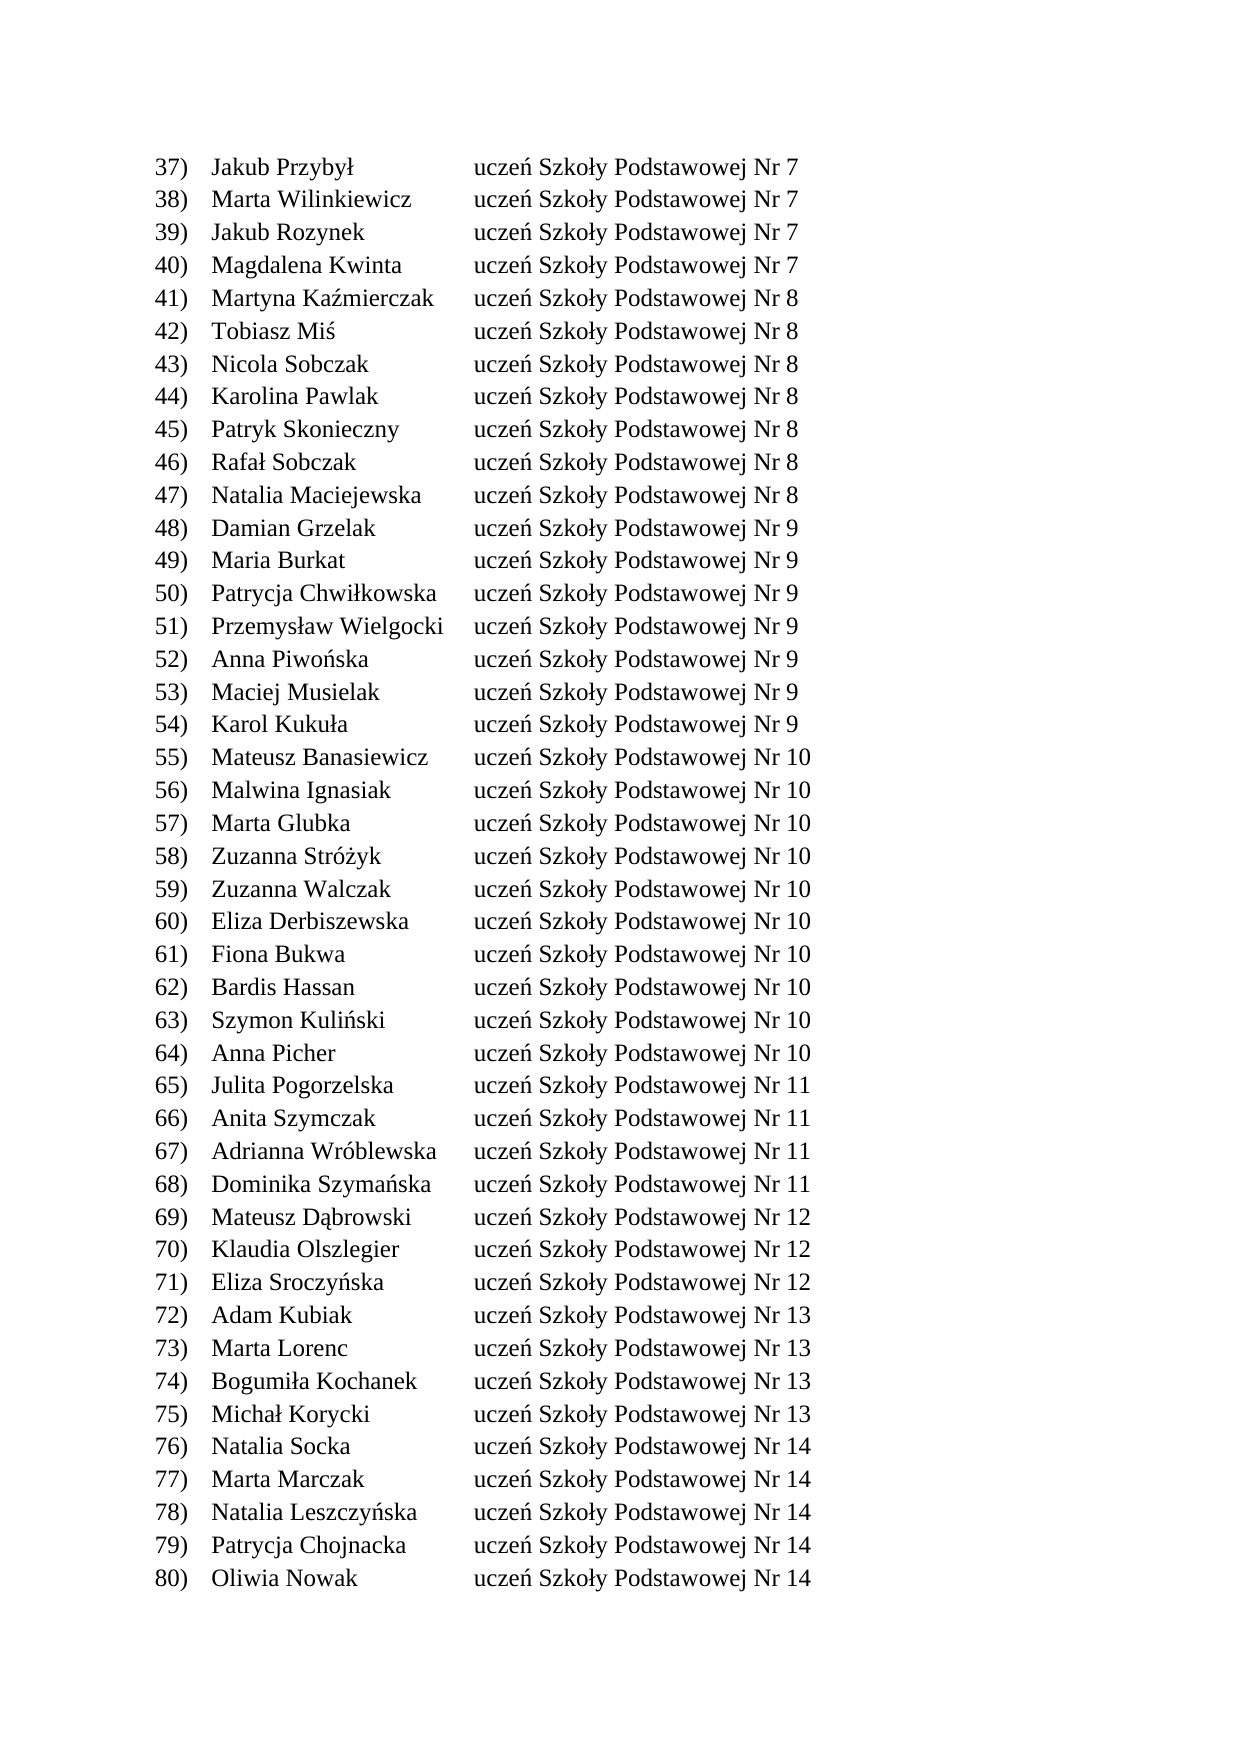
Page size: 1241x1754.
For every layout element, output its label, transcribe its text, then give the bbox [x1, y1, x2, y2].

table_cell Eliza Derbiszewska [204, 903, 466, 935]
table_cell [146, 1001, 204, 1034]
table_cell [146, 1231, 204, 1263]
table_cell [146, 804, 204, 837]
table_cell Mateusz Banasiewicz [204, 738, 466, 771]
table_cell [146, 1526, 204, 1559]
table_cell uczeń Szkoły Podstawowej Nr 14 [466, 1559, 1066, 1591]
table_cell [146, 903, 204, 935]
table_cell Tobiasz Miś [204, 312, 466, 344]
table_cell uczeń Szkoły Podstawowej Nr 8 [466, 279, 1066, 312]
table_cell uczeń Szkoły Podstawowej Nr 9 [466, 706, 1066, 738]
table_cell uczeń Szkoły Podstawowej Nr 10 [466, 804, 1066, 837]
table_cell Eliza Sroczyńska [204, 1263, 466, 1296]
table_cell Marta Marczak [204, 1460, 466, 1493]
table_cell Patrycja Chwiłkowska [204, 574, 466, 607]
table_cell uczeń Szkoły Podstawowej Nr 11 [466, 1066, 1066, 1099]
table_cell uczeń Szkoły Podstawowej Nr 7 [466, 213, 1066, 246]
table_cell [146, 1034, 204, 1066]
table_cell Natalia Maciejewska [204, 476, 466, 509]
table_cell uczeń Szkoły Podstawowej Nr 8 [466, 410, 1066, 443]
table_cell Marta Glubka [204, 804, 466, 837]
table_cell uczeń Szkoły Podstawowej Nr 10 [466, 870, 1066, 902]
table_cell [146, 738, 204, 771]
table_cell [146, 1198, 204, 1231]
table_cell [146, 1460, 204, 1493]
table_cell Julita Pogorzelska [204, 1066, 466, 1099]
table_cell uczeń Szkoły Podstawowej Nr 10 [466, 968, 1066, 1001]
table_cell Bogumiła Kochanek [204, 1362, 466, 1394]
table_cell uczeń Szkoły Podstawowej Nr 9 [466, 574, 1066, 607]
table_cell [146, 1329, 204, 1362]
table_cell Mateusz Dąbrowski [204, 1198, 466, 1231]
table_cell uczeń Szkoły Podstawowej Nr 14 [466, 1428, 1066, 1460]
table_cell Martyna Kaźmierczak [204, 279, 466, 312]
table_cell uczeń Szkoły Podstawowej Nr 12 [466, 1263, 1066, 1296]
table_cell Marta Wilinkiewicz [204, 181, 466, 213]
table_cell Adrianna Wróblewska [204, 1132, 466, 1165]
table_cell Maria Burkat [204, 541, 466, 574]
table_cell Zuzanna Stróżyk [204, 837, 466, 869]
table_cell uczeń Szkoły Podstawowej Nr 9 [466, 509, 1066, 541]
table_cell uczeń Szkoły Podstawowej Nr 8 [466, 345, 1066, 377]
table_cell [146, 837, 204, 869]
table_cell [146, 476, 204, 509]
table_cell [146, 1559, 204, 1591]
table_cell Dominika Szymańska [204, 1165, 466, 1198]
table_cell Jakub Przybył [204, 148, 466, 181]
table_cell Klaudia Olszlegier [204, 1231, 466, 1263]
table_cell [146, 607, 204, 640]
table_cell uczeń Szkoły Podstawowej Nr 7 [466, 246, 1066, 279]
table_cell [146, 870, 204, 902]
table_cell Damian Grzelak [204, 509, 466, 541]
table_cell uczeń Szkoły Podstawowej Nr 8 [466, 378, 1066, 410]
table_cell Patrycja Chojnacka [204, 1526, 466, 1559]
table_cell Karolina Pawlak [204, 378, 466, 410]
table_cell [146, 968, 204, 1001]
table_cell [146, 1132, 204, 1165]
table_cell Zuzanna Walczak [204, 870, 466, 902]
table_cell [146, 246, 204, 279]
table_cell Jakub Rozynek [204, 213, 466, 246]
table_cell [146, 1362, 204, 1394]
table_cell [146, 640, 204, 673]
table_cell uczeń Szkoły Podstawowej Nr 14 [466, 1526, 1066, 1559]
table_cell Rafał Sobczak [204, 443, 466, 476]
table_cell Anna Picher [204, 1034, 466, 1066]
table_cell uczeń Szkoły Podstawowej Nr 11 [466, 1099, 1066, 1132]
table_cell uczeń Szkoły Podstawowej Nr 10 [466, 738, 1066, 771]
table_cell [146, 312, 204, 344]
table_cell Anita Szymczak [204, 1099, 466, 1132]
table_cell Magdalena Kwinta [204, 246, 466, 279]
table_cell [146, 1296, 204, 1329]
table_cell [146, 181, 204, 213]
table_cell [146, 443, 204, 476]
table_cell uczeń Szkoły Podstawowej Nr 14 [466, 1493, 1066, 1526]
table_cell uczeń Szkoły Podstawowej Nr 10 [466, 771, 1066, 804]
table_cell Oliwia Nowak [204, 1559, 466, 1591]
table_cell uczeń Szkoły Podstawowej Nr 10 [466, 837, 1066, 869]
table_cell Natalia Leszczyńska [204, 1493, 466, 1526]
table_cell [146, 1165, 204, 1198]
table_cell Przemysław Wielgocki [204, 607, 466, 640]
table_cell uczeń Szkoły Podstawowej Nr 10 [466, 1034, 1066, 1066]
table_cell uczeń Szkoły Podstawowej Nr 7 [466, 181, 1066, 213]
table_cell Nicola Sobczak [204, 345, 466, 377]
table_cell Adam Kubiak [204, 1296, 466, 1329]
table_cell Michał Korycki [204, 1395, 466, 1427]
table_cell [146, 574, 204, 607]
table_cell [146, 935, 204, 968]
table_cell uczeń Szkoły Podstawowej Nr 11 [466, 1165, 1066, 1198]
table_cell Anna Piwońska [204, 640, 466, 673]
table_cell [146, 673, 204, 706]
table_cell uczeń Szkoły Podstawowej Nr 10 [466, 903, 1066, 935]
table_cell uczeń Szkoły Podstawowej Nr 9 [466, 541, 1066, 574]
table_cell [146, 1263, 204, 1296]
table_cell uczeń Szkoły Podstawowej Nr 9 [466, 673, 1066, 706]
table_cell uczeń Szkoły Podstawowej Nr 9 [466, 607, 1066, 640]
table_cell [146, 148, 204, 181]
table_cell uczeń Szkoły Podstawowej Nr 9 [466, 640, 1066, 673]
table_cell Bardis Hassan [204, 968, 466, 1001]
table_cell uczeń Szkoły Podstawowej Nr 10 [466, 935, 1066, 968]
table_cell uczeń Szkoły Podstawowej Nr 12 [466, 1198, 1066, 1231]
table_cell uczeń Szkoły Podstawowej Nr 8 [466, 476, 1066, 509]
table_cell uczeń Szkoły Podstawowej Nr 13 [466, 1362, 1066, 1394]
table_cell Karol Kukuła [204, 706, 466, 738]
table_cell uczeń Szkoły Podstawowej Nr 13 [466, 1395, 1066, 1427]
table_cell [146, 279, 204, 312]
table_cell [146, 541, 204, 574]
table_cell [146, 706, 204, 738]
table_cell Szymon Kuliński [204, 1001, 466, 1034]
table_cell Maciej Musielak [204, 673, 466, 706]
table_cell Fiona Bukwa [204, 935, 466, 968]
table_cell uczeń Szkoły Podstawowej Nr 14 [466, 1460, 1066, 1493]
table_cell Marta Lorenc [204, 1329, 466, 1362]
table_cell uczeń Szkoły Podstawowej Nr 11 [466, 1132, 1066, 1165]
table_cell Patryk Skonieczny [204, 410, 466, 443]
table_cell [146, 213, 204, 246]
table_cell Natalia Socka [204, 1428, 466, 1460]
table_cell uczeń Szkoły Podstawowej Nr 13 [466, 1296, 1066, 1329]
table_cell uczeń Szkoły Podstawowej Nr 12 [466, 1231, 1066, 1263]
table_cell [146, 1066, 204, 1099]
table_cell uczeń Szkoły Podstawowej Nr 7 [466, 148, 1066, 181]
table_cell uczeń Szkoły Podstawowej Nr 8 [466, 443, 1066, 476]
table_cell [146, 345, 204, 377]
table_cell [146, 1428, 204, 1460]
table_cell [146, 509, 204, 541]
table_cell [146, 410, 204, 443]
table_cell [146, 1493, 204, 1526]
table_cell uczeń Szkoły Podstawowej Nr 13 [466, 1329, 1066, 1362]
table_cell [146, 1395, 204, 1427]
table_cell [146, 378, 204, 410]
table_cell [146, 1099, 204, 1132]
table_cell [146, 771, 204, 804]
table_cell uczeń Szkoły Podstawowej Nr 10 [466, 1001, 1066, 1034]
table_cell uczeń Szkoły Podstawowej Nr 8 [466, 312, 1066, 344]
table_cell Malwina Ignasiak [204, 771, 466, 804]
